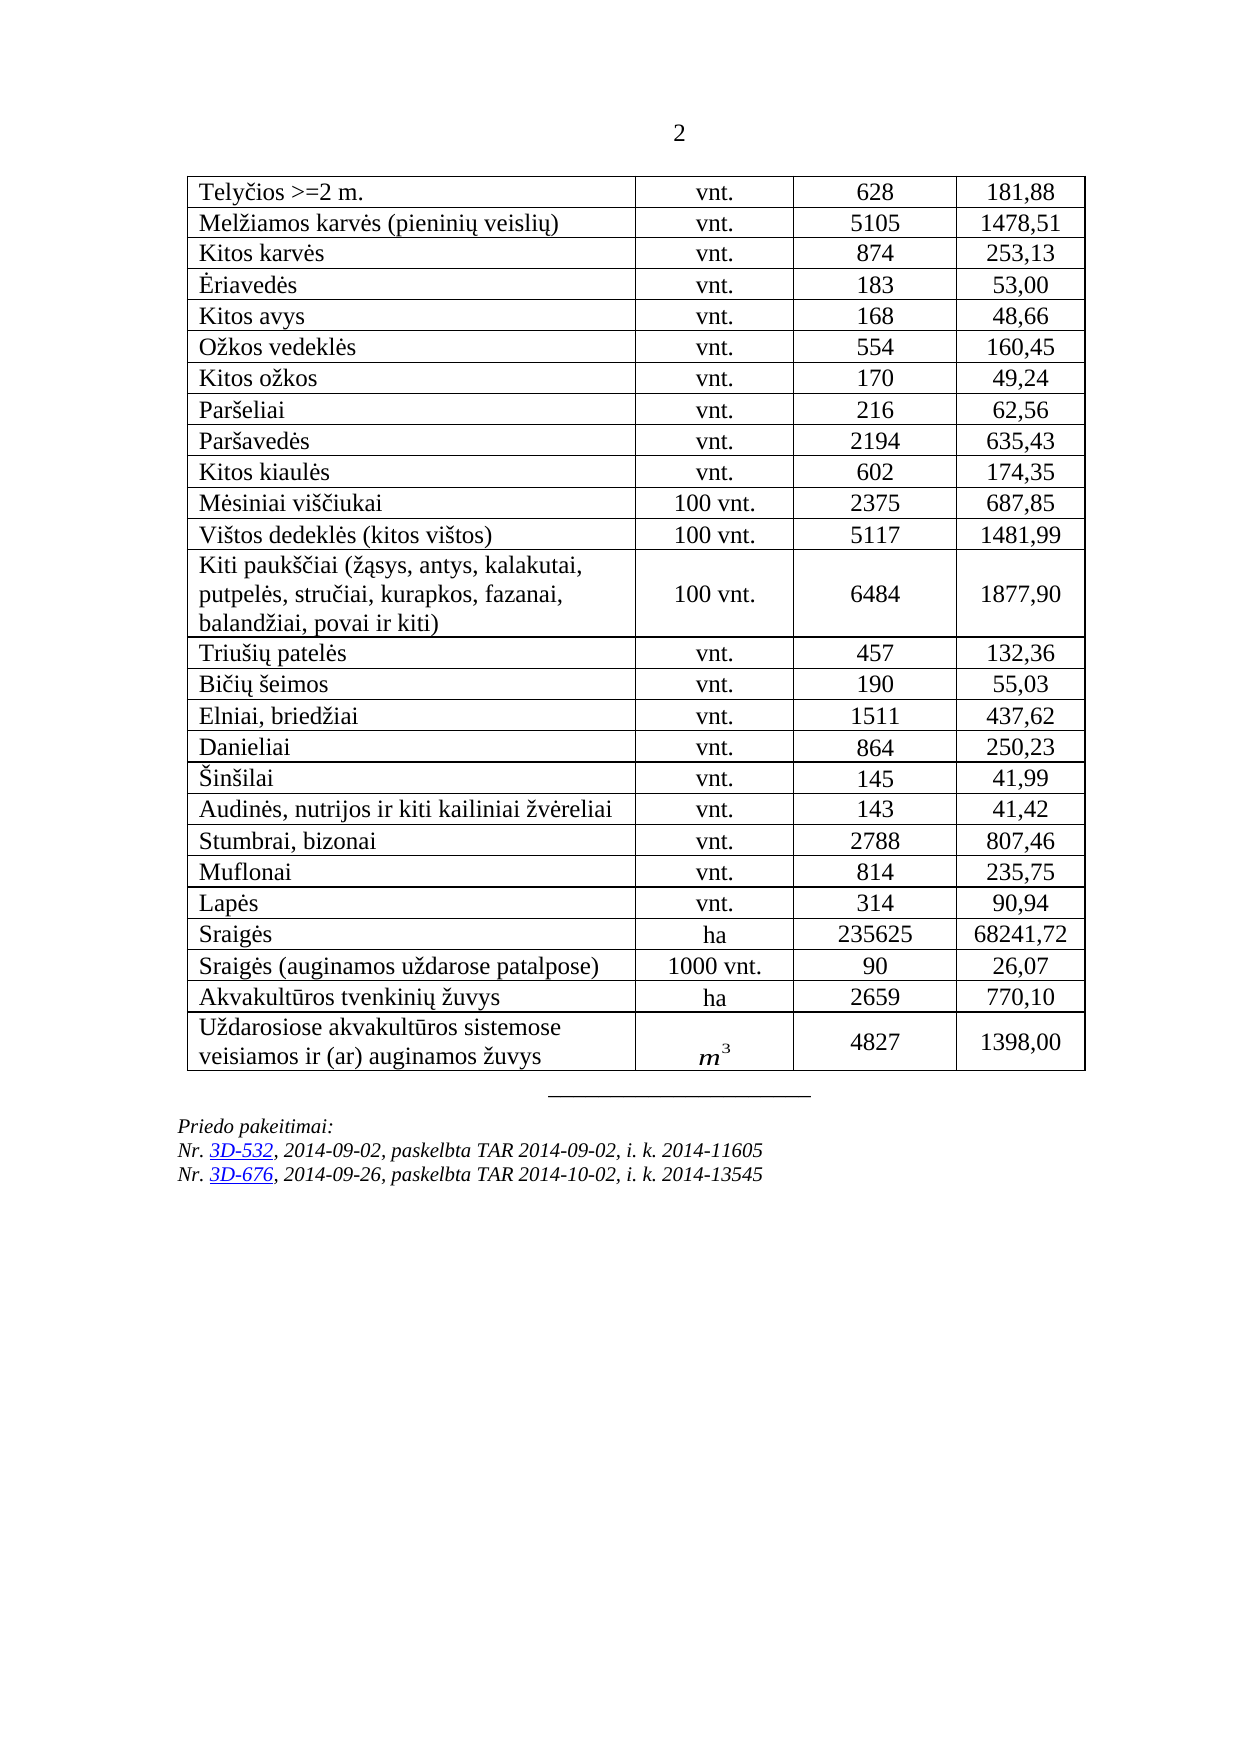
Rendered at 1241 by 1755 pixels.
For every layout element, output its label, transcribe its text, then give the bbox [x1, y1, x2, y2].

table_cell 145 [794, 763, 956, 793]
table_cell 41,99 [957, 763, 1084, 793]
table_cell Kitos karvės [188, 238, 635, 268]
table_cell Kitos avys [188, 300, 635, 330]
table_cell 100 vnt. [636, 519, 793, 549]
table_cell 4827 [794, 1013, 956, 1070]
table_cell 235,75 [957, 856, 1084, 886]
table_cell 41,42 [957, 794, 1084, 824]
table_cell Šinšilai [188, 763, 635, 793]
table_cell [636, 1013, 793, 1070]
table_cell vnt. [636, 888, 793, 918]
table_cell 1877,90 [957, 550, 1084, 636]
table_cell 68241,72 [957, 919, 1084, 949]
table_cell vnt. [636, 638, 793, 668]
table_cell Triušių patelės [188, 638, 635, 668]
table_cell Ėriavedės [188, 269, 635, 299]
table_cell 174,35 [957, 456, 1084, 487]
text Nr. 3D-676, 2014-09-26, paskelbta TAR 2014-10-02, i. k. 2014-13545 [177, 1162, 1181, 1186]
table_cell 5105 [794, 208, 956, 237]
table_cell Muflonai [188, 856, 635, 886]
table_cell Paršavedės [188, 425, 635, 455]
table_cell 235625 [794, 919, 956, 949]
table_cell vnt. [636, 331, 793, 362]
table_cell 48,66 [957, 300, 1084, 330]
table_cell 143 [794, 794, 956, 824]
table_cell 554 [794, 331, 956, 362]
table_cell Elniai, briedžiai [188, 700, 635, 730]
table_cell 1481,99 [957, 519, 1084, 549]
table_cell Kiti paukščiai (žąsys, antys, kalakutai, putpelės, stručiai, kurapkos, fazanai, balandžiai, povai ir kiti) [188, 550, 635, 636]
table_cell 2194 [794, 425, 956, 455]
table_cell 55,03 [957, 669, 1084, 699]
table_cell 457 [794, 638, 956, 668]
text _____________________ [177, 1071, 1181, 1100]
table_cell 2788 [794, 825, 956, 855]
table_cell Ožkos vedeklės [188, 331, 635, 362]
table_cell 1511 [794, 700, 956, 730]
text Nr. 3D-532, 2014-09-02, paskelbta TAR 2014-09-02, i. k. 2014-11605 [177, 1138, 1181, 1162]
table_cell 160,45 [957, 331, 1084, 362]
table_cell vnt. [636, 669, 793, 699]
table_cell Uždarosiose akvakultūros sistemose veisiamos ir (ar) auginamos žuvys [188, 1013, 635, 1070]
table_cell Lapės [188, 888, 635, 918]
table_cell 2659 [794, 981, 956, 1011]
table_cell 90 [794, 950, 956, 980]
table_cell 1398,00 [957, 1013, 1084, 1070]
table_cell vnt. [636, 394, 793, 424]
table_cell 183 [794, 269, 956, 299]
table_cell 2375 [794, 488, 956, 518]
table_cell 864 [794, 731, 956, 761]
table_cell 26,07 [957, 950, 1084, 980]
table_cell vnt. [636, 763, 793, 793]
table_cell Akvakultūros tvenkinių žuvys [188, 981, 635, 1011]
table_cell 190 [794, 669, 956, 699]
table_cell vnt. [636, 177, 793, 207]
table_cell Bičių šeimos [188, 669, 635, 699]
text Priedo pakeitimai: [177, 1114, 1181, 1138]
table_cell Sraigės (auginamos uždarose patalpose) [188, 950, 635, 980]
table_cell ha [636, 919, 793, 949]
table_cell Telyčios >=2 m. [188, 177, 635, 207]
table_cell 807,46 [957, 825, 1084, 855]
table_cell Mėsiniai viščiukai [188, 488, 635, 518]
table_cell vnt. [636, 794, 793, 824]
table_cell 814 [794, 856, 956, 886]
table_cell vnt. [636, 238, 793, 268]
table_cell 181,88 [957, 177, 1084, 207]
table_cell 250,23 [957, 731, 1084, 761]
table_cell Kitos ožkos [188, 363, 635, 393]
table_cell 687,85 [957, 488, 1084, 518]
table_cell vnt. [636, 269, 793, 299]
table_cell vnt. [636, 700, 793, 730]
table_cell 314 [794, 888, 956, 918]
table_cell 216 [794, 394, 956, 424]
table_cell 90,94 [957, 888, 1084, 918]
table_cell 100 vnt. [636, 488, 793, 518]
table_cell vnt. [636, 731, 793, 761]
table_cell 5117 [794, 519, 956, 549]
table_cell vnt. [636, 825, 793, 855]
table_cell 602 [794, 456, 956, 487]
table_cell vnt. [636, 425, 793, 455]
table_cell vnt. [636, 300, 793, 330]
table_cell ha [636, 981, 793, 1011]
table_cell 253,13 [957, 238, 1084, 268]
table_cell 132,36 [957, 638, 1084, 668]
table_cell Kitos kiaulės [188, 456, 635, 487]
table_cell 53,00 [957, 269, 1084, 299]
table_cell 49,24 [957, 363, 1084, 393]
table_cell 1000 vnt. [636, 950, 793, 980]
table_cell 6484 [794, 550, 956, 636]
table_cell 635,43 [957, 425, 1084, 455]
table_cell Vištos dedeklės (kitos vištos) [188, 519, 635, 549]
table_cell Paršeliai [188, 394, 635, 424]
table_cell Stumbrai, bizonai [188, 825, 635, 855]
table_cell 437,62 [957, 700, 1084, 730]
table_cell vnt. [636, 456, 793, 487]
table_cell vnt. [636, 856, 793, 886]
table_cell 170 [794, 363, 956, 393]
table_cell vnt. [636, 363, 793, 393]
table_cell Danieliai [188, 731, 635, 761]
table_cell 874 [794, 238, 956, 268]
table_cell 770,10 [957, 981, 1084, 1011]
table_cell 100 vnt. [636, 550, 793, 636]
table_cell 62,56 [957, 394, 1084, 424]
table_cell Audinės, nutrijos ir kiti kailiniai žvėreliai [188, 794, 635, 824]
table_cell Melžiamos karvės (pieninių veislių) [188, 208, 635, 237]
table_cell 1478,51 [957, 208, 1084, 237]
table_cell vnt. [636, 208, 793, 237]
table_cell 628 [794, 177, 956, 207]
table_cell Sraigės [188, 919, 635, 949]
table_cell 168 [794, 300, 956, 330]
